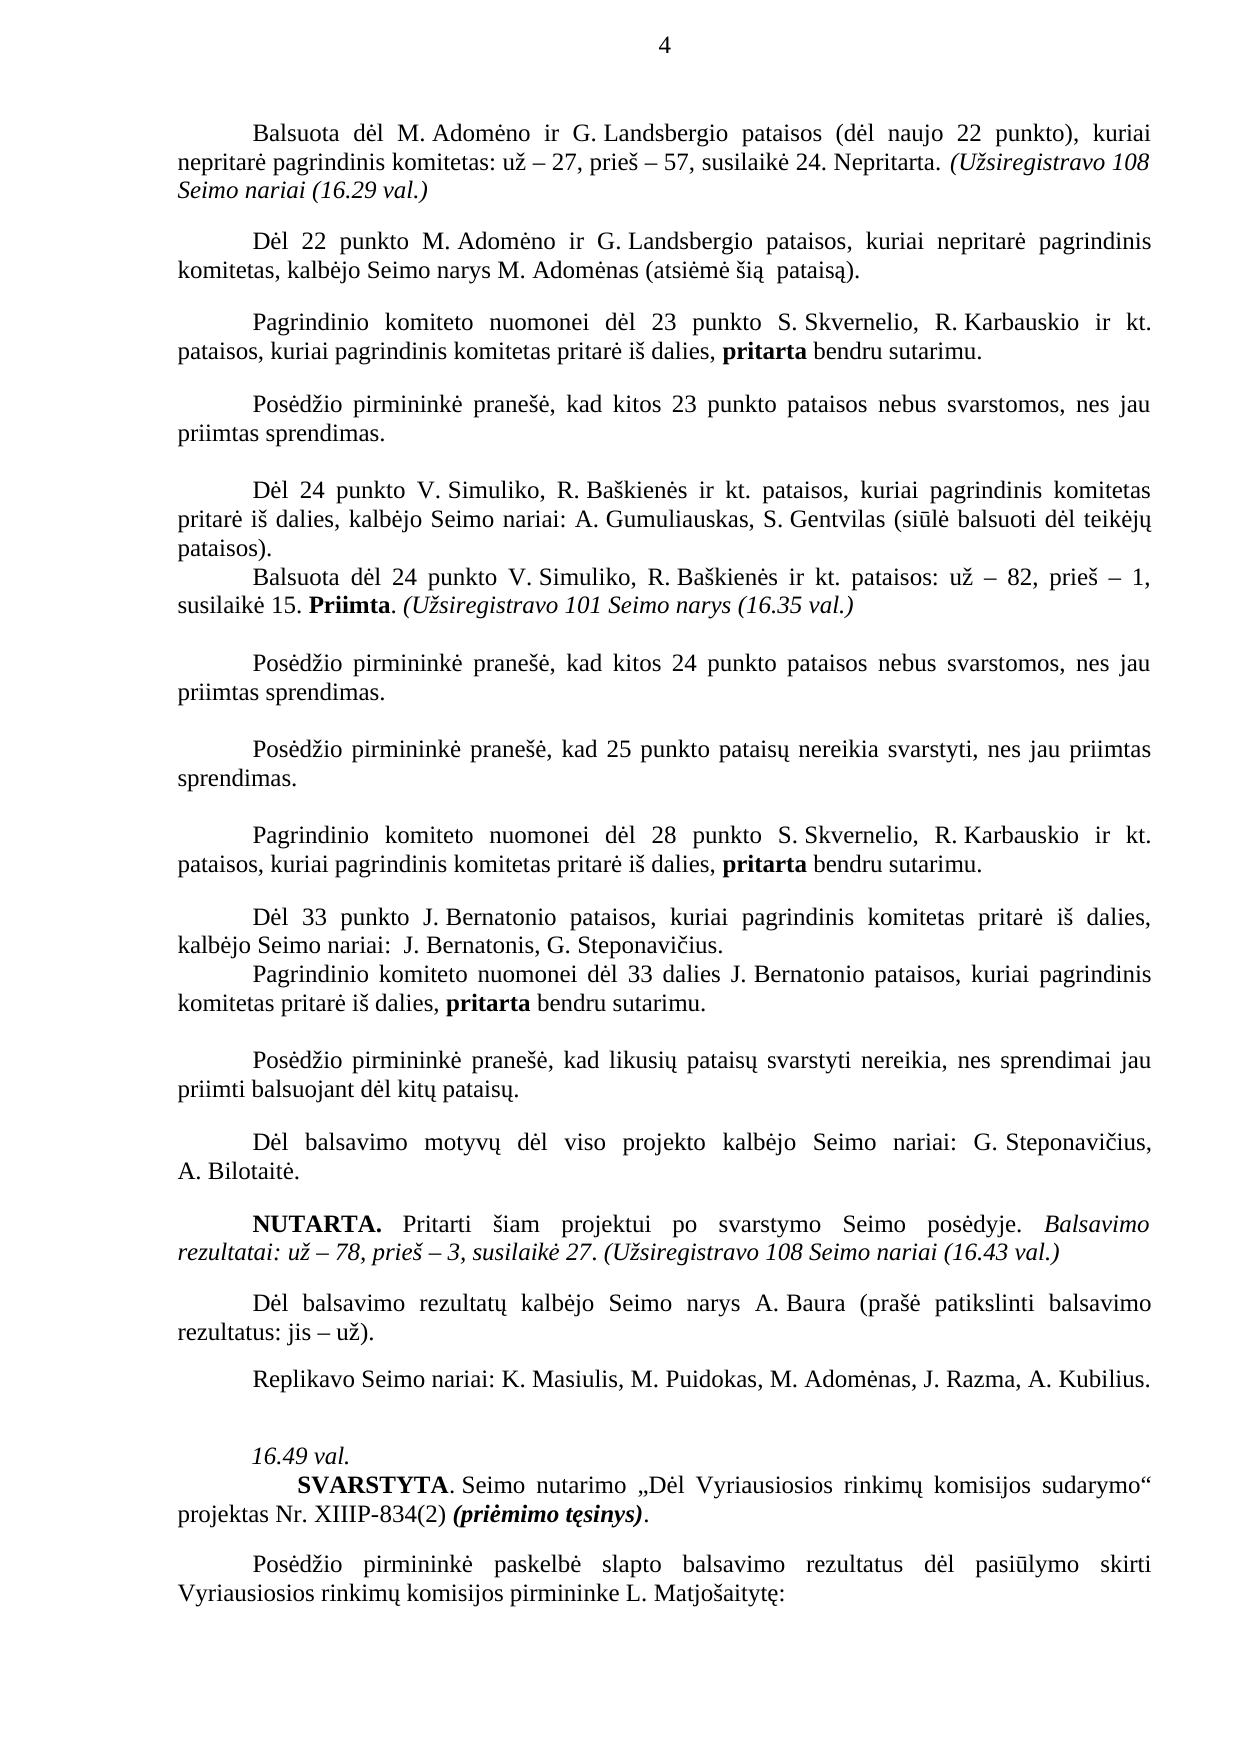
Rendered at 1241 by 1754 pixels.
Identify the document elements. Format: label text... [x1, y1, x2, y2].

text Posėdžio pirmininkė paskelbė slapto balsavimo rezultatus dėl pasiūlymo skirti Vyriausiosios rinkimų komisijos pirmininke L. Matjošaitytę: [177, 1549, 1152, 1606]
text Posėdžio pirmininkė pranešė, kad kitos 23 punkto pataisos nebus svarstomos, nes jau priimtas sprendimas. [177, 389, 1152, 447]
text SVARSTYTA. Seimo nutarimo „Dėl Vyriausiosios rinkimų komisijos sudarymo“ projektas Nr. XIIIP-834(2) (priėmimo tęsinys). [177, 1470, 1152, 1527]
text Posėdžio pirmininkė pranešė, kad likusių pataisų svarstyti nereikia, nes sprendimai jau priimti balsuojant dėl kitų pataisų. [177, 1046, 1152, 1103]
text Replikavo Seimo nariai: K. Masiulis, M. Puidokas, M. Adomėnas, J. Razma, A. Kubilius. [177, 1364, 1152, 1393]
text Dėl 33 punkto J. Bernatonio pataisos, kuriai pagrindinis komitetas pritarė iš dalies, kalbėjo Seimo nariai: J. Bernatonis, G. Steponavičius. [177, 902, 1152, 959]
text Dėl 22 punkto M. Adomėno ir G. Landsbergio pataisos, kuriai nepritarė pagrindinis komitetas, kalbėjo Seimo narys M. Adomėnas (atsiėmė šią pataisą). [177, 226, 1152, 283]
text Dėl balsavimo rezultatų kalbėjo Seimo narys A. Baura (prašė patikslinti balsavimo rezultatus: jis – už). [177, 1288, 1152, 1345]
text Pagrindinio komiteto nuomonei dėl 33 dalies J. Bernatonio pataisos, kuriai pagrindinis komitetas pritarė iš dalies, pritarta bendru sutarimu. [177, 959, 1152, 1017]
text Dėl balsavimo motyvų dėl viso projekto kalbėjo Seimo nariai: G. Steponavičius, A. Bilotaitė. [177, 1127, 1152, 1185]
text Balsuota dėl M. Adomėno ir G. Landsbergio pataisos (dėl naujo 22 punkto), kuriai nepritarė pagrindinis komitetas: už – 27, prieš – 57, susilaikė 24. Nepritarta. (Užsiregistravo 108 Seimo nariai (16.29 val.) [177, 118, 1152, 204]
text Balsuota dėl 24 punkto V. Simuliko, R. Baškienės ir kt. pataisos: už – 82, prieš – 1, susilaikė 15. Priimta. (Užsiregistravo 101 Seimo narys (16.35 val.) [177, 562, 1152, 619]
text Posėdžio pirmininkė pranešė, kad kitos 24 punkto pataisos nebus svarstomos, nes jau priimtas sprendimas. [177, 648, 1152, 705]
text 16.49 val. [177, 1441, 1152, 1470]
text Pagrindinio komiteto nuomonei dėl 23 punkto S. Skvernelio, R. Karbauskio ir kt. pataisos, kuriai pagrindinis komitetas pritarė iš dalies, pritarta bendru sutarimu. [177, 307, 1152, 365]
text Dėl 24 punkto V. Simuliko, R. Baškienės ir kt. pataisos, kuriai pagrindinis komitetas pritarė iš dalies, kalbėjo Seimo nariai: A. Gumuliauskas, S. Gentvilas (siūlė balsuoti dėl teikėjų pataisos). [177, 475, 1152, 562]
text Posėdžio pirmininkė pranešė, kad 25 punkto pataisų nereikia svarstyti, nes jau priimtas sprendimas. [177, 734, 1152, 792]
text NUTARTA. Pritarti šiam projektui po svarstymo Seimo posėdyje. Balsavimo rezultatai: už – 78, prieš – 3, susilaikė 27. (Užsiregistravo 108 Seimo nariai (16.43 val.) [177, 1209, 1152, 1266]
text Pagrindinio komiteto nuomonei dėl 28 punkto S. Skvernelio, R. Karbauskio ir kt. pataisos, kuriai pagrindinis komitetas pritarė iš dalies, pritarta bendru sutarimu. [177, 820, 1152, 878]
